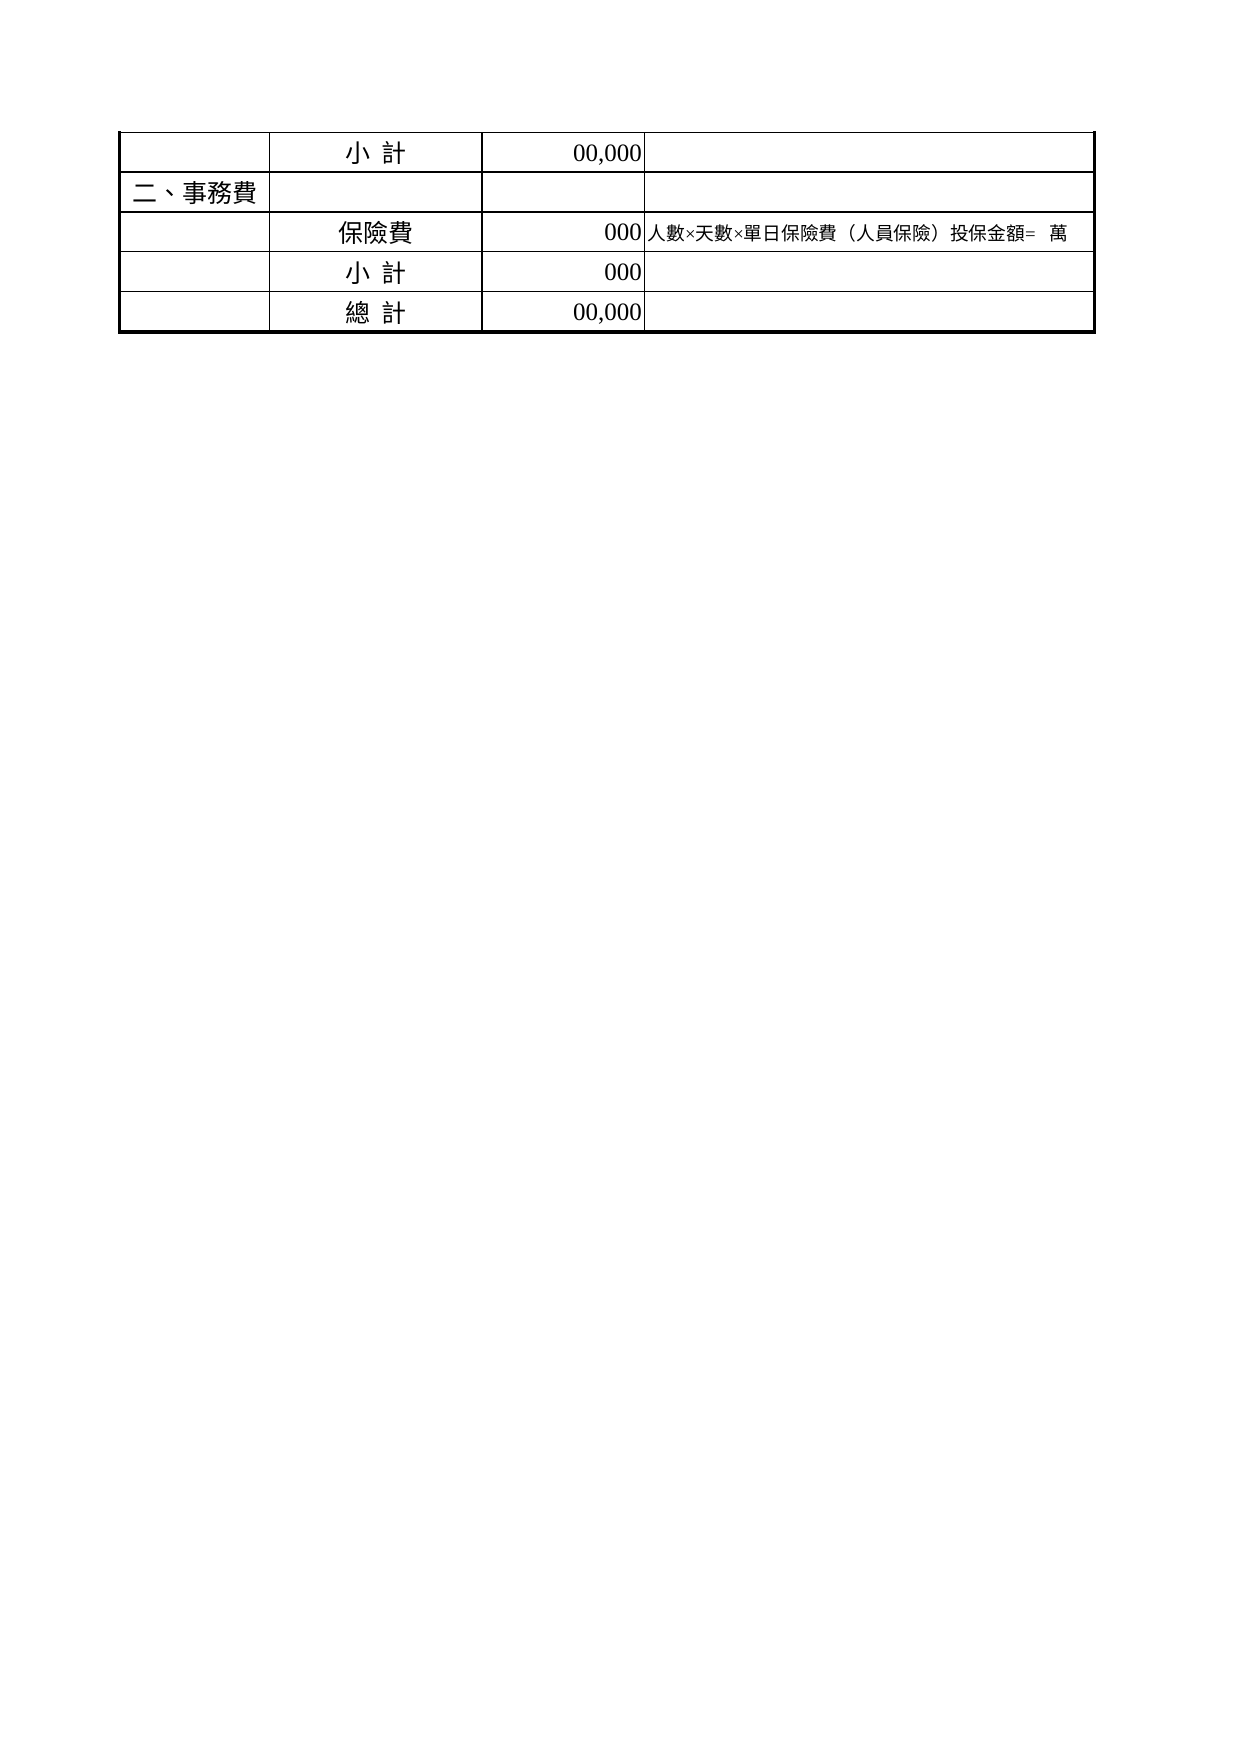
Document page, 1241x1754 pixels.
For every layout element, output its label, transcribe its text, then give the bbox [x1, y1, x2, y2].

table_cell 人數×天數×單日保險費（人員保險）投保金額= 萬 [645, 213, 1093, 251]
table_cell 小 計 [270, 252, 481, 291]
table_cell 000 [483, 213, 644, 251]
table_cell 000 [483, 252, 644, 291]
table_cell [121, 213, 269, 251]
table_cell [645, 173, 1093, 211]
table_cell 小 計 [270, 133, 481, 171]
table_cell 二、事務費 [121, 173, 269, 211]
table_cell 總 計 [270, 292, 481, 330]
table_cell [645, 252, 1093, 291]
table_cell 保險費 [270, 213, 481, 251]
table_cell [121, 292, 269, 330]
table_cell [483, 173, 644, 211]
table_cell [121, 252, 269, 291]
table_cell [121, 133, 269, 171]
table_cell [645, 133, 1093, 171]
table_cell [270, 173, 481, 211]
table_cell [645, 292, 1093, 330]
table_cell 00,000 [483, 133, 644, 171]
table_cell 00,000 [483, 292, 644, 330]
